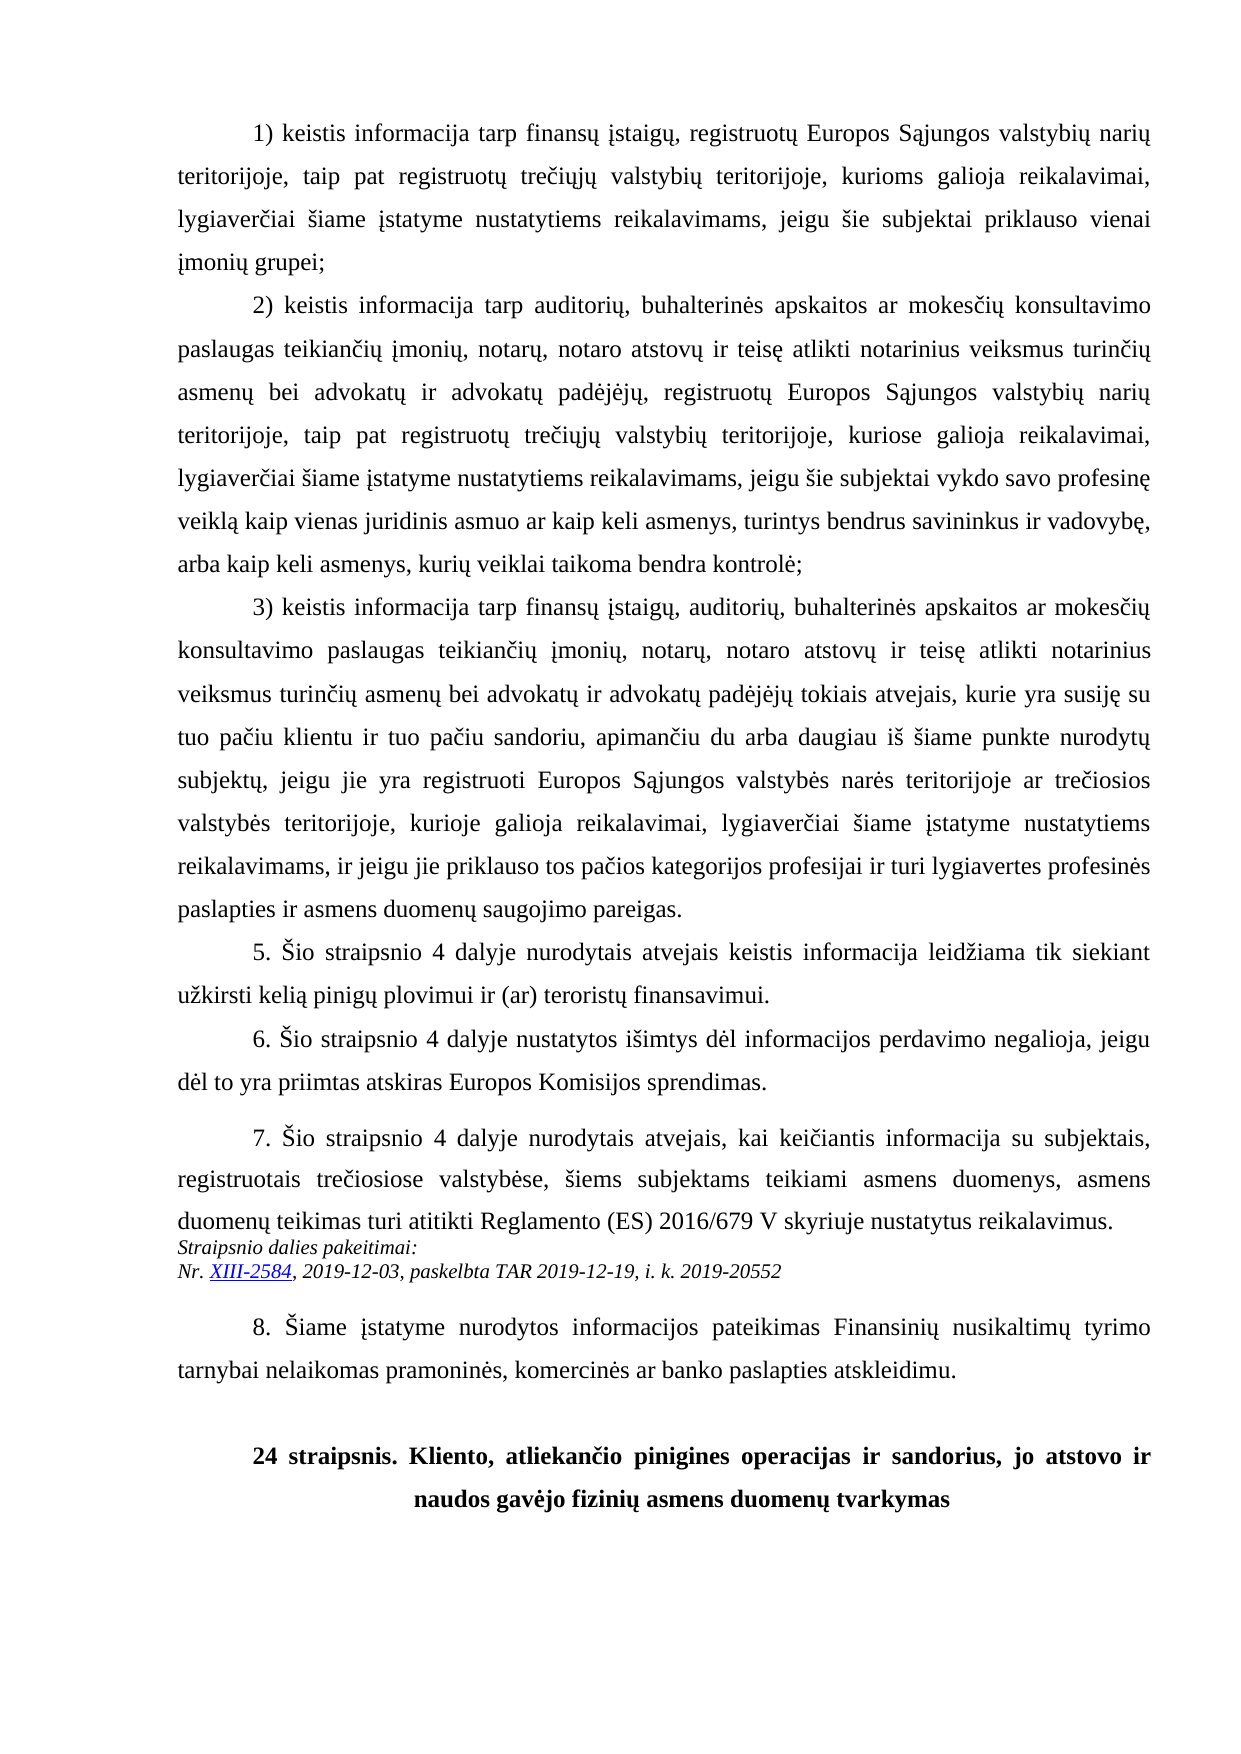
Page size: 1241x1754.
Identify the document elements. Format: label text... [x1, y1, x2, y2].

text 6. Šio straipsnio 4 dalyje nustatytos išimtys dėl informacijos perdavimo negalioja, jeigu dėl to yra priimtas atskiras Europos Komisijos sprendimas. [177, 1024, 1152, 1096]
text 1) keistis informacija tarp finansų įstaigų, registruotų Europos Sąjungos valstybių narių teritorijoje, taip pat registruotų trečiųjų valstybių teritorijoje, kurioms galioja reikalavimai, lygiaverčiai šiame įstatyme nustatytiems reikalavimams, jeigu šie subjektai priklauso vienai įmonių grupei; [177, 118, 1152, 276]
text Nr. XIII-2584, 2019-12-03, paskelbta TAR 2019-12-19, i. k. 2019-20552 [177, 1259, 1152, 1283]
text 5. Šio straipsnio 4 dalyje nurodytais atvejais keistis informacija leidžiama tik siekiant užkirsti kelią pinigų plovimui ir (ar) teroristų finansavimui. [177, 937, 1152, 1009]
text 8. Šiame įstatyme nurodytos informacijos pateikimas Finansinių nusikaltimų tyrimo tarnybai nelaikomas pramoninės, komercinės ar banko paslapties atskleidimu. [177, 1312, 1152, 1384]
text 7. Šio straipsnio 4 dalyje nurodytais atvejais, kai keičiantis informacija su subjektais, registruotais trečiosiose valstybėse, šiems subjektams teikiami asmens duomenys, asmens duomenų teikimas turi atitikti Reglamento (ES) 2016/679 V skyriuje nustatytus reikalavimus. [177, 1110, 1152, 1235]
text 3) keistis informacija tarp finansų įstaigų, auditorių, buhalterinės apskaitos ar mokesčių konsultavimo paslaugas teikiančių įmonių, notarų, notaro atstovų ir teisę atlikti notarinius veiksmus turinčių asmenų bei advokatų ir advokatų padėjėjų tokiais atvejais, kurie yra susiję su tuo pačiu klientu ir tuo pačiu sandoriu, apimančiu du arba daugiau iš šiame punkte nurodytų subjektų, jeigu jie yra registruoti Europos Sąjungos valstybės narės teritorijoje ar trečiosios valstybės teritorijoje, kurioje galioja reikalavimai, lygiaverčiai šiame įstatyme nustatytiems reikalavimams, ir jeigu jie priklauso tos pačios kategorijos profesijai ir turi lygiavertes profesinės paslapties ir asmens duomenų saugojimo pareigas. [177, 592, 1152, 923]
text Straipsnio dalies pakeitimai: [177, 1235, 1152, 1259]
text 2) keistis informacija tarp auditorių, buhalterinės apskaitos ar mokesčių konsultavimo paslaugas teikiančių įmonių, notarų, notaro atstovų ir teisę atlikti notarinius veiksmus turinčių asmenų bei advokatų ir advokatų padėjėjų, registruotų Europos Sąjungos valstybių narių teritorijoje, taip pat registruotų trečiųjų valstybių teritorijoje, kuriose galioja reikalavimai, lygiaverčiai šiame įstatyme nustatytiems reikalavimams, jeigu šie subjektai vykdo savo profesinę veiklą kaip vienas juridinis asmuo ar kaip keli asmenys, turintys bendrus savininkus ir vadovybę, arba kaip keli asmenys, kurių veiklai taikoma bendra kontrolė; [177, 291, 1152, 578]
text 24 straipsnis. Kliento, atliekančio pinigines operacijas ir sandorius, jo atstovo ir naudos gavėjo fizinių asmens duomenų tvarkymas [252, 1441, 1152, 1513]
